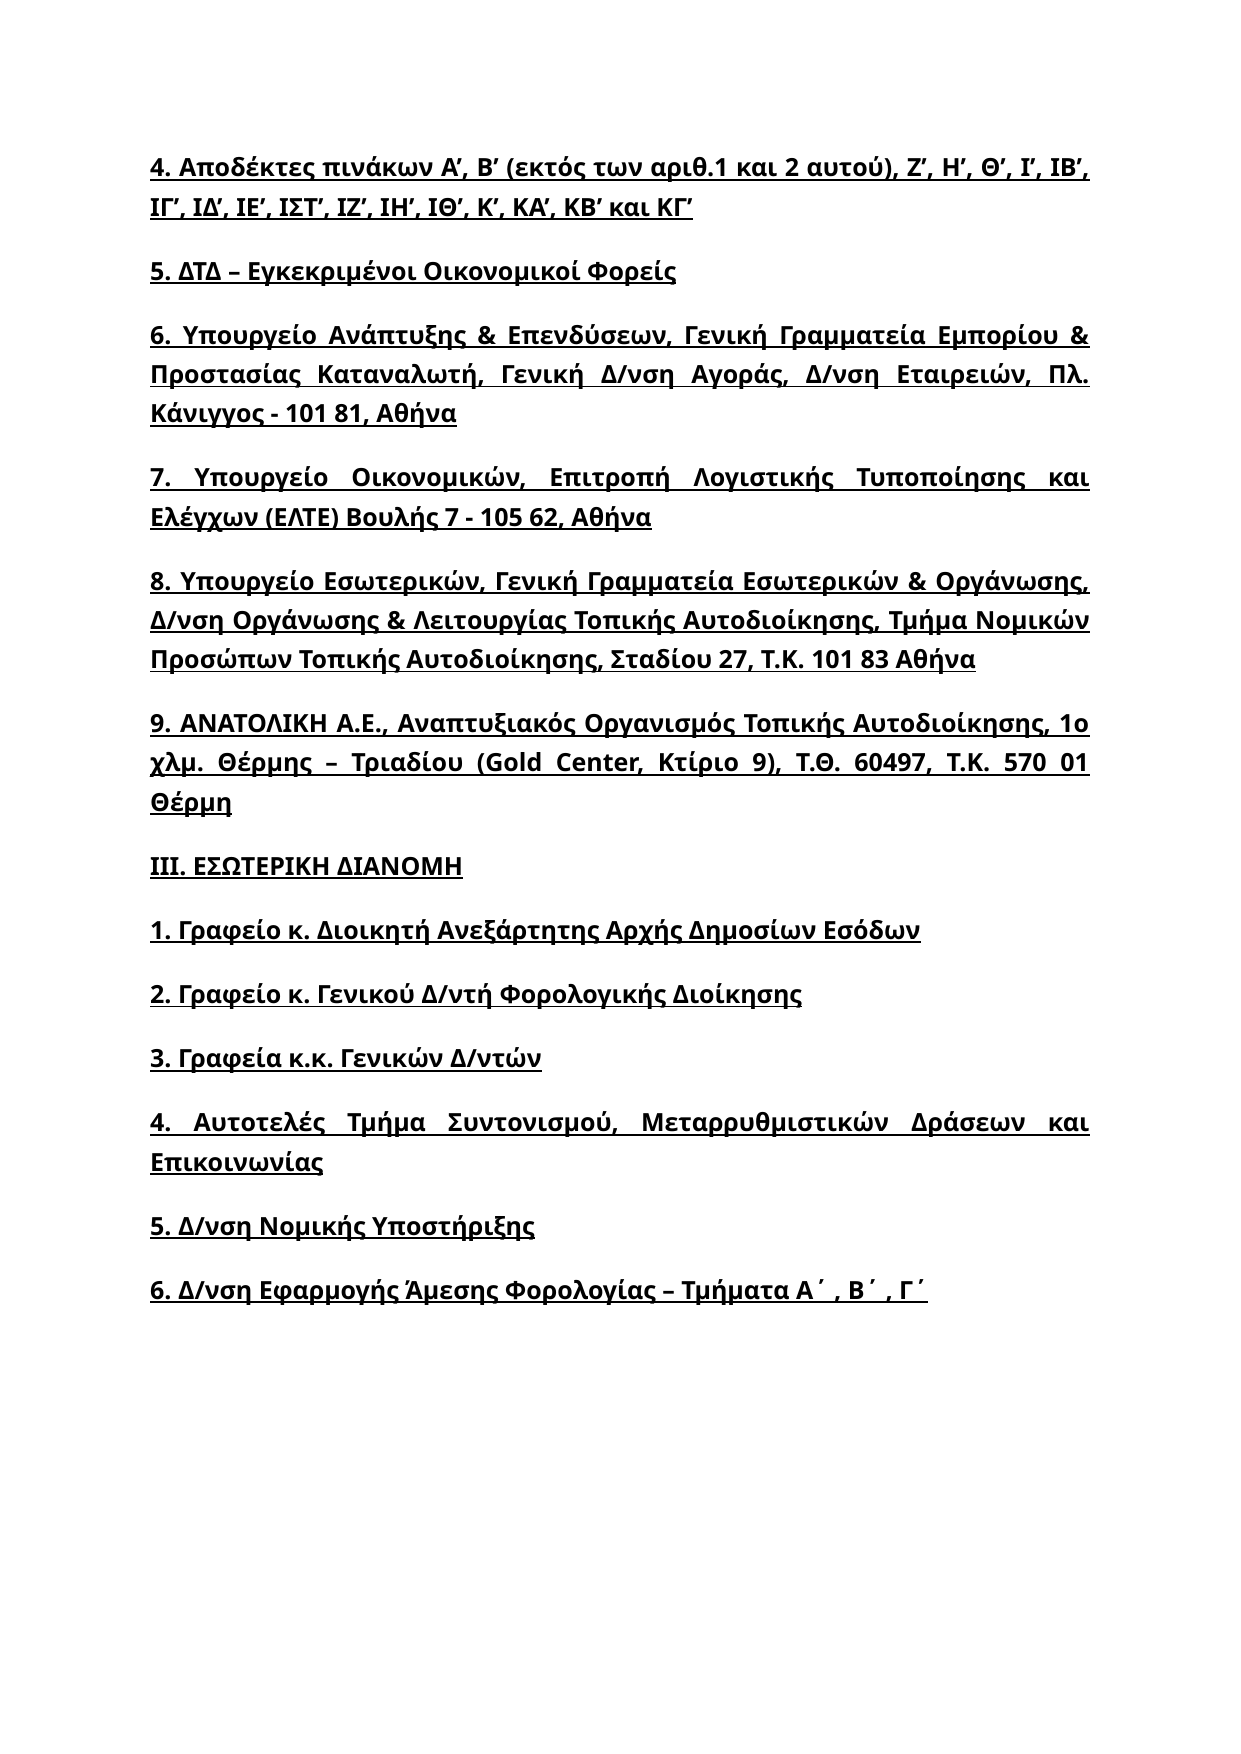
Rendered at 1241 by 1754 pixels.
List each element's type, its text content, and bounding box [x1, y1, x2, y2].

text 4. Αποδέκτες πινάκων Α’, Β’ (εκτός των αριθ.1 και 2 αυτού), Ζ’, Η’, Θ’, Ι’, ΙΒ’, [150, 150, 1090, 179]
text 6. Υπουργείο Ανάπτυξης & Επενδύσεων, Γενική Γραμματεία Εμπορίου & [150, 317, 1090, 346]
text 5. Δ/νση Νομικής Υποστήριξης [150, 1208, 1090, 1242]
text 4. Αυτοτελές Τμήμα Συντονισμού, Μεταρρυθμιστικών Δράσεων και [150, 1105, 1090, 1134]
text 5. ΔΤΔ – Εγκεκριμένοι Οικονομικοί Φορείς [150, 253, 1090, 287]
text 1. Γραφείο κ. Διοικητή Ανεξάρτητης Αρχής Δημοσίων Εσόδων [150, 912, 1090, 947]
text ΙΓ’, ΙΔ’, ΙΕ’, ΙΣΤ’, ΙΖ’, ΙΗ’, ΙΘ’, Κ’, ΚΑ’, ΚΒ’ και ΚΓ’ [150, 181, 1090, 223]
text Ελέγχων (ΕΛΤΕ) Βουλής 7 - 105 62, Αθήνα [150, 491, 1090, 533]
text 2. Γραφείο κ. Γενικού Δ/ντή Φορολογικής Διοίκησης [150, 977, 1090, 1011]
text ΙΙΙ. ΕΣΩΤΕΡΙΚΗ ΔΙΑΝΟΜΗ [150, 848, 1090, 882]
text Προστασίας Καταναλωτή, Γενική Δ/νση Αγοράς, Δ/νση Εταιρειών, Πλ. [150, 348, 1090, 386]
text Προσώπων Τοπικής Αυτοδιοίκησης, Σταδίου 27, Τ.Κ. 101 83 Αθήνα [150, 633, 1090, 676]
text 9. ΑΝΑΤΟΛΙΚΗ Α.Ε., Αναπτυξιακός Οργανισμός Τοπικής Αυτοδιοίκησης, 1ο [150, 706, 1090, 735]
text Δ/νση Οργάνωσης & Λειτουργίας Τοπικής Αυτοδιοίκησης, Τμήμα Νομικών [150, 594, 1090, 631]
text 6. Δ/νση Εφαρμογής Άμεσης Φορολογίας – Τμήματα Α΄ , Β΄ , Γ΄ [150, 1272, 1090, 1307]
text χλμ. Θέρμης – Τριαδίου (Gold Center, Κτίριο 9), Τ.Θ. 60497, Τ.Κ. 570 01 [150, 737, 1090, 774]
text Κάνιγγος - 101 81, Αθήνα [150, 387, 1090, 430]
text 3. Γραφεία κ.κ. Γενικών Δ/ντών [150, 1041, 1090, 1075]
text Επικοινωνίας [150, 1136, 1090, 1178]
text 7. Υπουργείο Οικονομικών, Επιτροπή Λογιστικής Τυποποίησης και [150, 460, 1090, 489]
text Θέρμη [150, 776, 1090, 818]
text 8. Υπουργείο Εσωτερικών, Γενική Γραμματεία Εσωτερικών & Οργάνωσης, [150, 563, 1090, 592]
